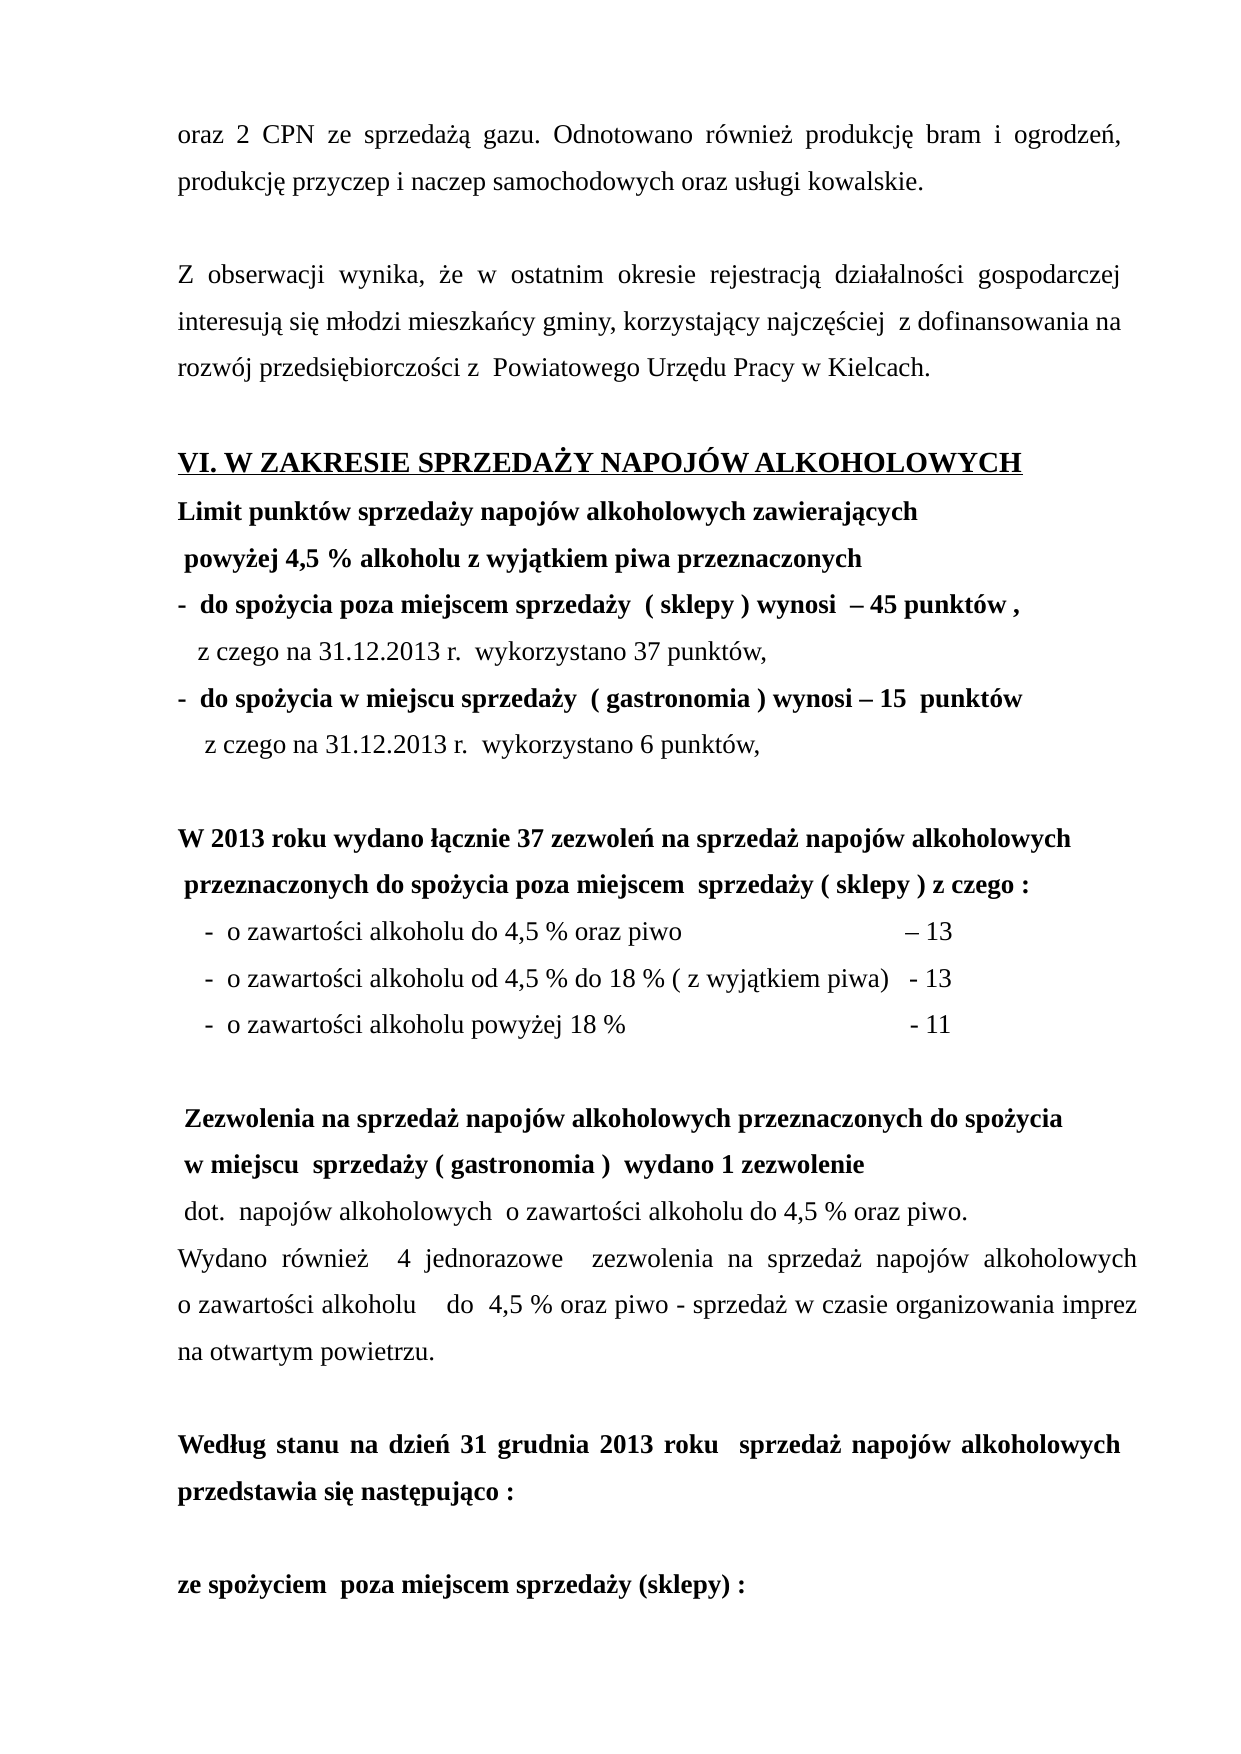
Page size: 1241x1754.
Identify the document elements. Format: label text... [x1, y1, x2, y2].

text - o zawartości alkoholu powyżej 18 % - 11 [177, 1008, 1122, 1039]
text dot. napojów alkoholowych o zawartości alkoholu do 4,5 % oraz piwo. [177, 1195, 1122, 1226]
text VI. W ZAKRESIE SPRZEDAŻY NAPOJÓW ALKOHOLOWYCH [177, 445, 1122, 478]
text - do spożycia poza miejscem sprzedaży ( sklepy ) wynosi – 45 punktów , [177, 588, 1122, 619]
text Wydano również 4 jednorazowe zezwolenia na sprzedaż napojów alkoholowych o zawartości alkoholu do 4,5 % oraz piwo - sprzedaż w czasie organizowania imprez na otwartym powietrzu. [177, 1242, 1138, 1366]
text z czego na 31.12.2013 r. wykorzystano 6 punktów, [177, 728, 1122, 759]
text Zezwolenia na sprzedaż napojów alkoholowych przeznaczonych do spożycia [177, 1102, 1122, 1133]
text W 2013 roku wydano łącznie 37 zezwoleń na sprzedaż napojów alkoholowych [177, 822, 1122, 853]
text z czego na 31.12.2013 r. wykorzystano 37 punktów, [177, 635, 1122, 666]
text - o zawartości alkoholu do 4,5 % oraz piwo – 13 [177, 915, 1122, 946]
text Według stanu na dzień 31 grudnia 2013 roku sprzedaż napojów alkoholowych przedstawia się następująco : [177, 1428, 1122, 1506]
text ze spożyciem poza miejscem sprzedaży (sklepy) : [177, 1568, 1122, 1599]
text - do spożycia w miejscu sprzedaży ( gastronomia ) wynosi – 15 punktów [177, 682, 1122, 713]
text Limit punktów sprzedaży napojów alkoholowych zawierających [177, 495, 1122, 526]
text w miejscu sprzedaży ( gastronomia ) wydano 1 zezwolenie [177, 1148, 1122, 1179]
text - o zawartości alkoholu od 4,5 % do 18 % ( z wyjątkiem piwa) - 13 [177, 962, 1122, 993]
text Z obserwacji wynika, że w ostatnim okresie rejestracją działalności gospodarczej interesują się młodzi mieszkańcy gminy, korzystający najczęściej z dofinansowania na rozwój przedsiębiorczości z Powiatowego Urzędu Pracy w Kielcach. [177, 258, 1122, 383]
text powyżej 4,5 % alkoholu z wyjątkiem piwa przeznaczonych [177, 542, 1122, 573]
text oraz 2 CPN ze sprzedażą gazu. Odnotowano również produkcję bram i ogrodzeń, produkcję przyczep i naczep samochodowych oraz usługi kowalskie. [177, 118, 1122, 196]
text przeznaczonych do spożycia poza miejscem sprzedaży ( sklepy ) z czego : [177, 868, 1122, 899]
